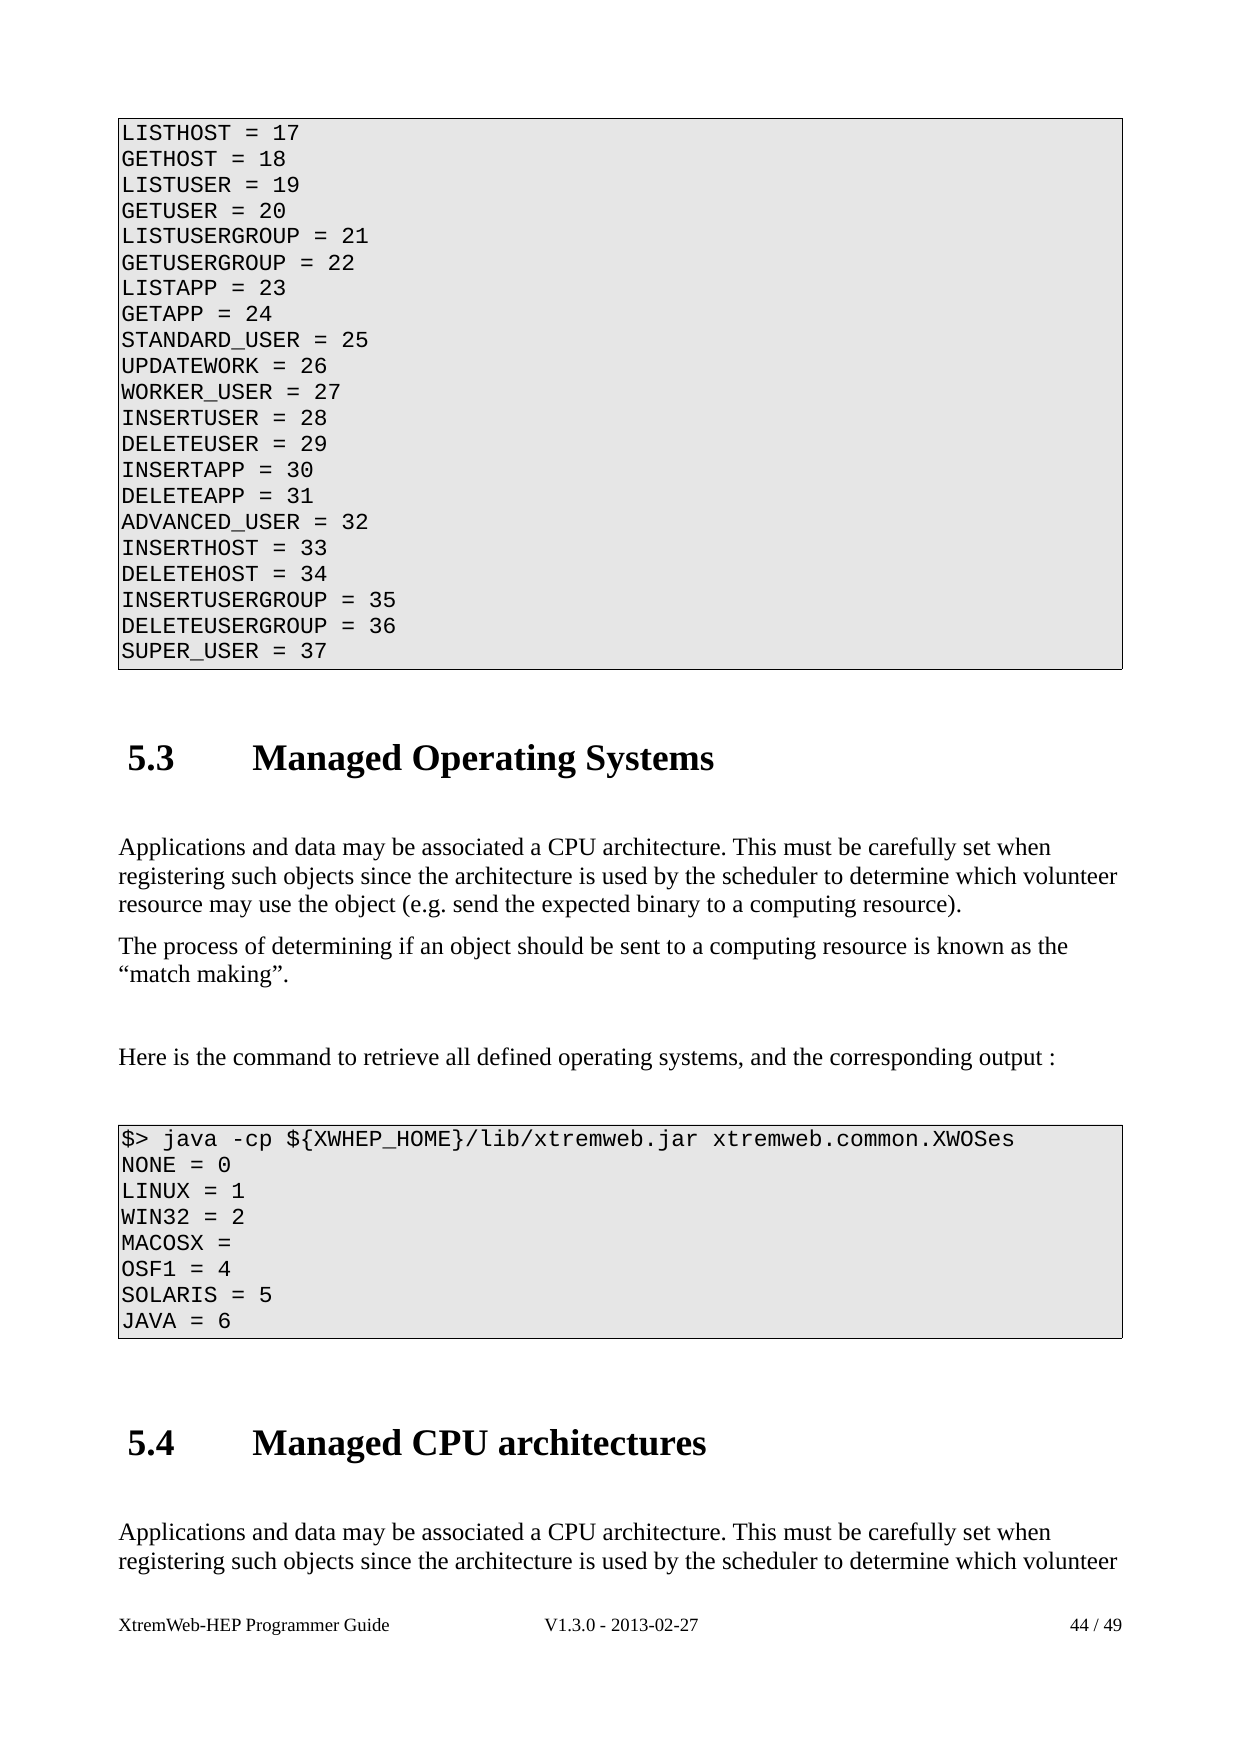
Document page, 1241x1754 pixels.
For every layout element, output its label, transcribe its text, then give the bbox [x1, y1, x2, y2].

text LISTUSER = 19 [119, 170, 1122, 196]
text GETAPP = 24 [119, 300, 1122, 326]
text DELETEUSER = 29 [119, 429, 1122, 455]
text $> java -cp ${XWHEP_HOME}/lib/xtremweb.jar xtremweb.common.XWOSes [119, 1126, 1122, 1150]
text Here is the command to retrieve all defined operating systems, and the corresponding output : [118, 1042, 1122, 1071]
text LISTUSERGROUP = 21 [119, 222, 1122, 248]
text Applications and data may be associated a CPU architecture. This must be carefully set when registering such objects since the architecture is used by the scheduler to determine which volunteer resource may use the object (e.g. send the expected binary to a computing resource). [118, 832, 1122, 918]
text INSERTAPP = 30 [119, 455, 1122, 481]
text SUPER_USER = 37 [119, 637, 1122, 669]
text LISTAPP = 23 [119, 274, 1122, 300]
text WIN32 = 2 [119, 1202, 1122, 1228]
subtitle Managed CPU architectures [118, 1421, 1122, 1464]
subtitle Managed Operating Systems [118, 735, 1122, 778]
text GETUSER = 20 [119, 196, 1122, 222]
text DELETEUSERGROUP = 36 [119, 611, 1122, 637]
text The process of determining if an object should be sent to a computing resource is known as the “match making”. [118, 931, 1122, 988]
text MACOSX = [119, 1228, 1122, 1254]
text NONE = 0 [119, 1150, 1122, 1176]
text INSERTUSER = 28 [119, 403, 1122, 429]
text LISTHOST = 17 [119, 119, 1122, 144]
text GETHOST = 18 [119, 144, 1122, 170]
text DELETEHOST = 34 [119, 559, 1122, 585]
text DELETEAPP = 31 [119, 481, 1122, 507]
text ADVANCED_USER = 32 [119, 507, 1122, 533]
text INSERTUSERGROUP = 35 [119, 585, 1122, 611]
text Applications and data may be associated a CPU architecture. This must be carefully set when registering such objects since the architecture is used by the scheduler to determine which volunteer [118, 1517, 1122, 1575]
text JAVA = 6 [119, 1306, 1122, 1338]
text STANDARD_USER = 25 [119, 326, 1122, 352]
text INSERTHOST = 33 [119, 533, 1122, 559]
text WORKER_USER = 27 [119, 377, 1122, 403]
text GETUSERGROUP = 22 [119, 248, 1122, 274]
text SOLARIS = 5 [119, 1280, 1122, 1306]
text UPDATEWORK = 26 [119, 352, 1122, 377]
text OSF1 = 4 [119, 1254, 1122, 1280]
text LINUX = 1 [119, 1176, 1122, 1202]
